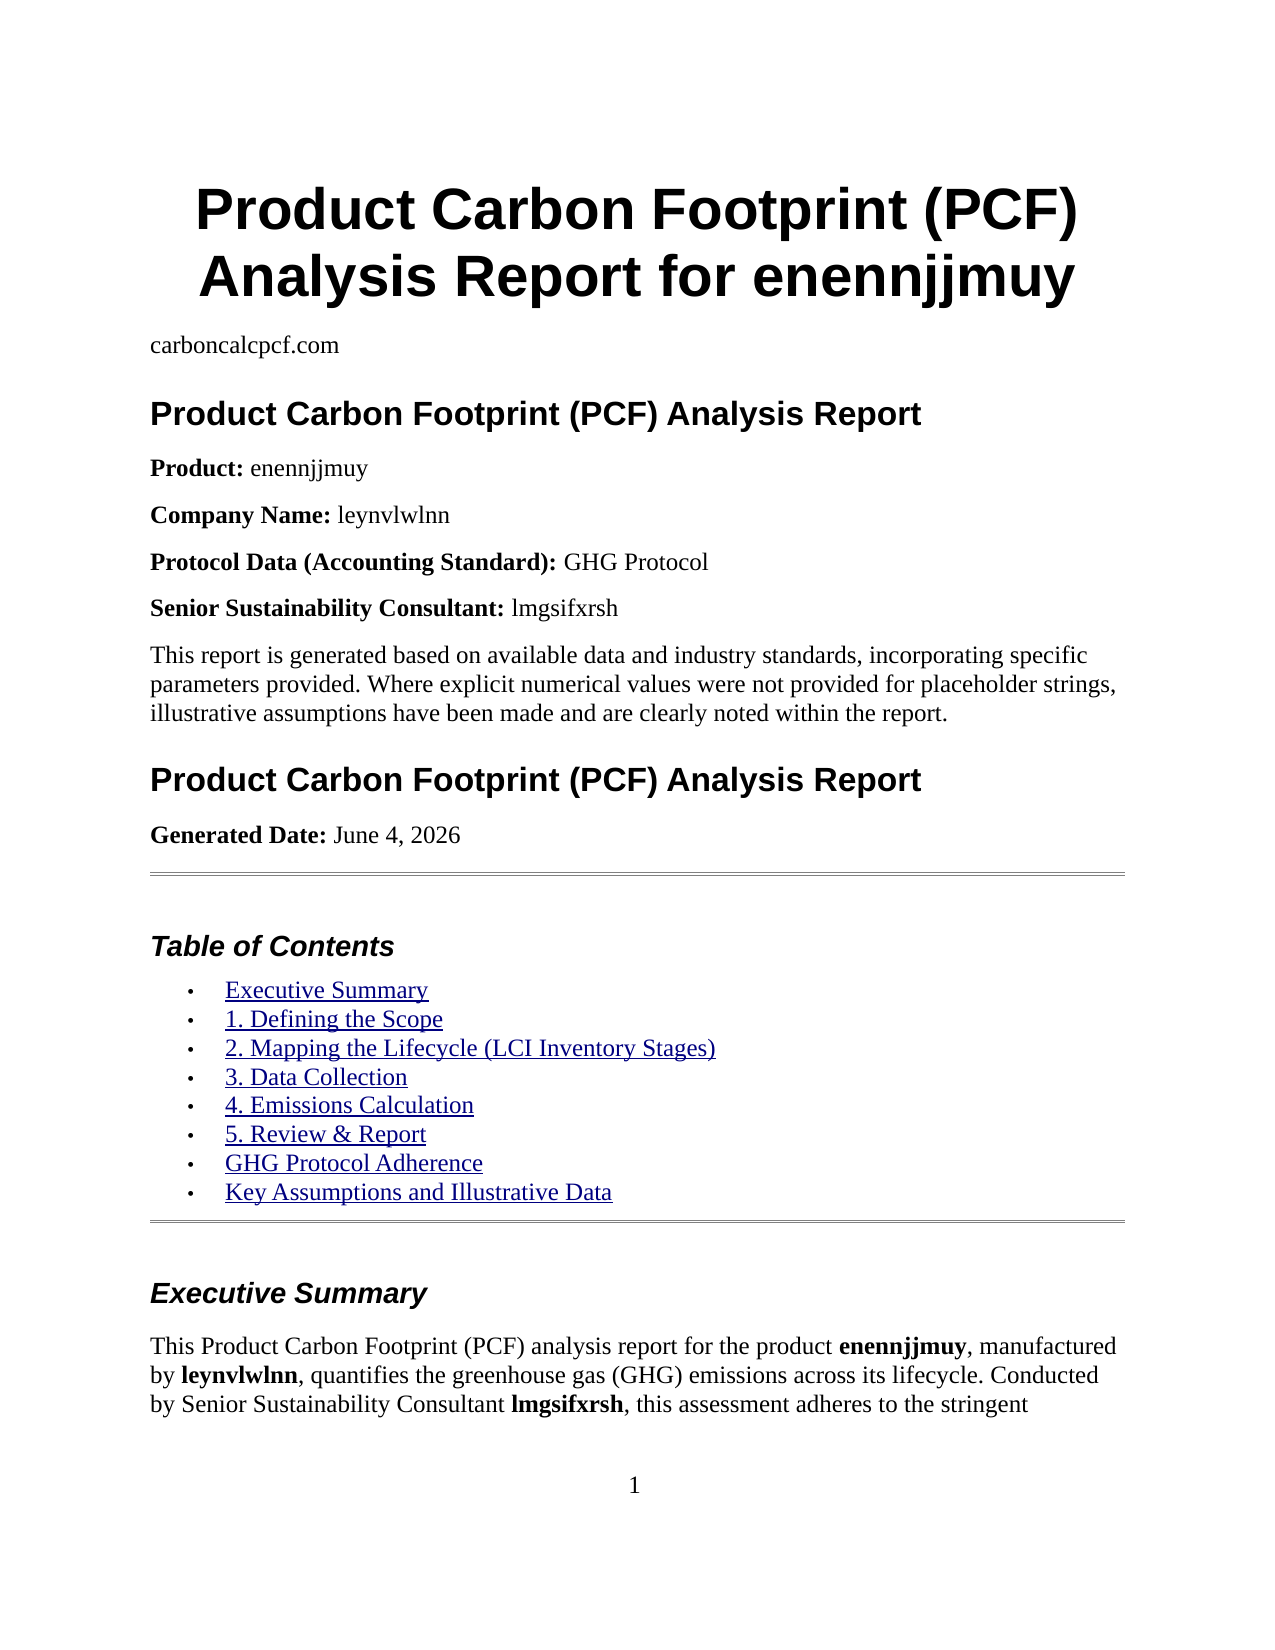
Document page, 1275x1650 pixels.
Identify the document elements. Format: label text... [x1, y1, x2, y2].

title Product Carbon Footprint (PCF) Analysis Report for enennjjmuy [150, 175, 1125, 309]
subtitle Product Carbon Footprint (PCF) Analysis Report [150, 393, 1125, 432]
subtitle Executive Summary [150, 1276, 1125, 1310]
subtitle Table of Contents [150, 929, 1125, 963]
list 3. Data Collection [187, 1062, 1125, 1090]
text This report is generated based on available data and industry standards, incorporating specific parameters provided. Where explicit numerical values were not provided for placeholder strings, illustrative assumptions have been made and are clearly noted within the report. [150, 640, 1125, 726]
text Product: enennjjmuy [150, 453, 1125, 482]
text Company Name: leynvlwlnn [150, 500, 1125, 529]
list Key Assumptions and Illustrative Data [187, 1177, 1125, 1205]
list GHG Protocol Adherence [187, 1148, 1125, 1177]
text This Product Carbon Footprint (PCF) analysis report for the product enennjjmuy, manufactured by leynvlwlnn, quantifies the greenhouse gas (GHG) emissions across its lifecycle. Conducted by Senior Sustainability Consultant lmgsifxrsh, this assessment adheres to the stringent [150, 1331, 1125, 1418]
list 2. Mapping the Lifecycle (LCI Inventory Stages) [187, 1033, 1125, 1062]
subtitle Product Carbon Footprint (PCF) Analysis Report [150, 760, 1125, 799]
list 5. Review & Report [187, 1119, 1125, 1148]
text Protocol Data (Accounting Standard): GHG Protocol [150, 547, 1125, 576]
text Generated Date: June 4, 2026 [150, 820, 1125, 849]
list Executive Summary [187, 975, 1125, 1004]
list 4. Emissions Calculation [187, 1090, 1125, 1119]
text carboncalcpcf.com [150, 331, 1125, 359]
list 1. Defining the Scope [187, 1004, 1125, 1033]
text Senior Sustainability Consultant: lmgsifxrsh [150, 593, 1125, 622]
